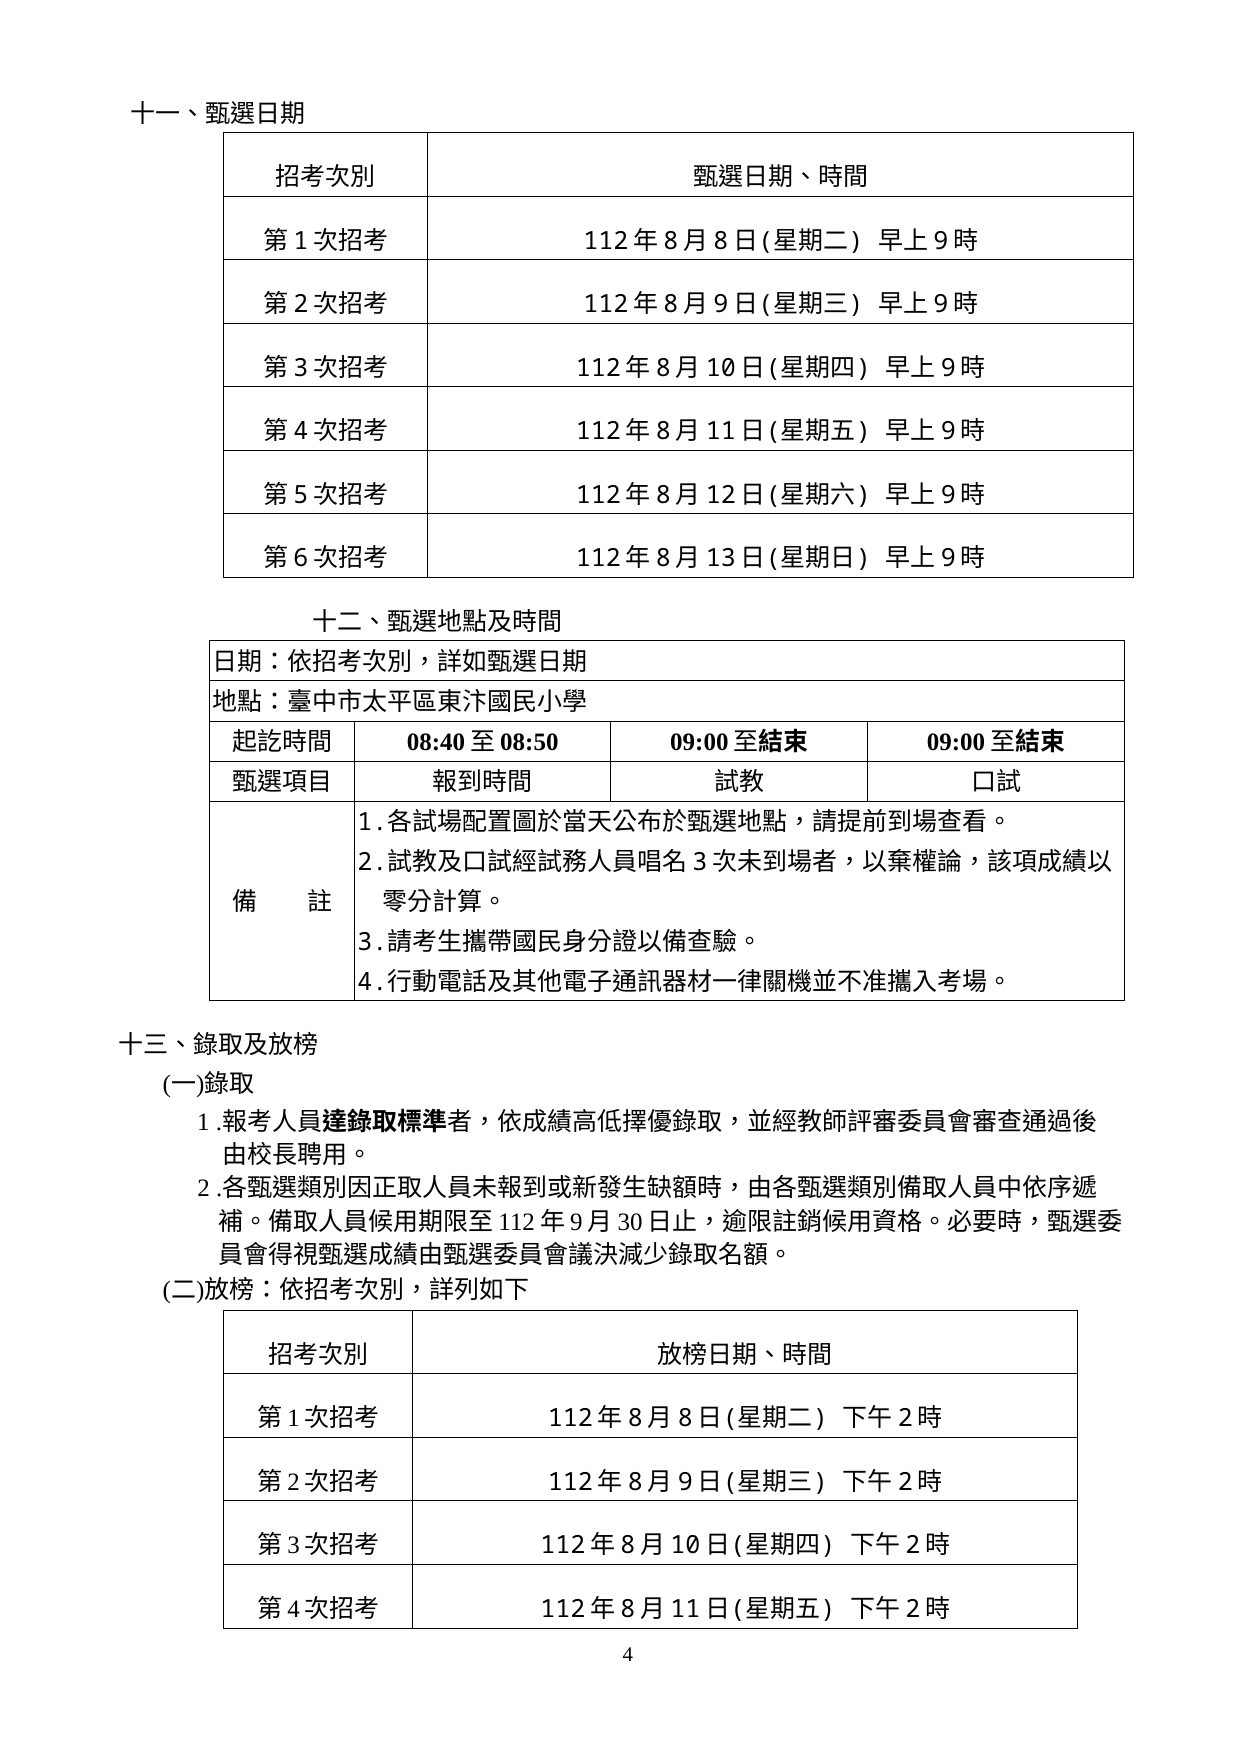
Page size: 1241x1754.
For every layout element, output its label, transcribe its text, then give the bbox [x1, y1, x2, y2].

table_cell 口試 [868, 762, 1124, 801]
table_cell 08:40至08:50 [355, 722, 610, 761]
table_header 日期：依招考次別，詳如甄選日期 [210, 641, 1124, 680]
table_cell 第5次招考 [224, 451, 427, 513]
table_header 放榜日期、時間 [413, 1311, 1077, 1373]
table_cell 第3次招考 [224, 1501, 412, 1564]
table_cell 第3次招考 [224, 324, 427, 386]
table_header 甄選日期、時間 [428, 133, 1133, 196]
text (二)放榜：依招考次別，詳列如下 [162, 1270, 1137, 1306]
table_cell 112年8月11日(星期五) 下午2時 [413, 1565, 1077, 1627]
table_cell 第2次招考 [224, 1438, 412, 1500]
text 十二、甄選地點及時間 [313, 578, 1137, 640]
text 十三、錄取及放榜 [118, 1001, 1137, 1063]
table_cell 備 註 [210, 802, 354, 1000]
text 1 .報考人員達錄取標準者，依成績高低擇優錄取，並經教師評審委員會審查通過後 [159, 1103, 1137, 1137]
table_cell 報到時間 [355, 762, 610, 801]
table_cell 112年8月8日(星期二) 下午2時 [413, 1374, 1077, 1437]
table_cell 第2次招考 [224, 260, 427, 323]
table_cell 第1次招考 [224, 1374, 412, 1437]
table_header 招考次別 [224, 133, 427, 196]
table_cell 起訖時間 [210, 722, 354, 761]
table_cell 112年8月10日(星期四) 下午2時 [413, 1501, 1077, 1564]
text 由校長聘用。 [159, 1137, 1137, 1170]
text 十一、甄選日期 [118, 69, 1137, 132]
table_cell 112年8月13日(星期日) 早上9時 [428, 514, 1133, 577]
table_cell 第1次招考 [224, 197, 427, 259]
table_cell 第4次招考 [224, 1565, 412, 1627]
text (一)錄取 [162, 1063, 1137, 1100]
table_cell 09:00至結束 [868, 722, 1124, 761]
table_cell 甄選項目 [210, 762, 354, 801]
table_cell 112年8月8日(星期二) 早上9時 [428, 197, 1133, 259]
table_cell 第4次招考 [224, 387, 427, 450]
table_cell 112年8月10日(星期四) 早上9時 [428, 324, 1133, 386]
table_cell 1.各試場配置圖於當天公布於甄選地點，請提前到場查看。 2.試教及口試經試務人員唱名3次未到場者，以棄權論，該項成績以零分計算。 3.請考生攜帶國民身分證以備查驗。 4.行動電話及其他電子通訊器材一律關機並不准攜入考場。 [355, 802, 1124, 1000]
table_cell 112年8月12日(星期六) 早上9時 [428, 451, 1133, 513]
table_cell 112年8月9日(星期三) 下午2時 [413, 1438, 1077, 1500]
table_header 招考次別 [224, 1311, 412, 1373]
table_cell 09:00至結束 [611, 722, 867, 761]
table_cell 地點：臺中市太平區東汴國民小學 [210, 681, 1124, 721]
table_cell 112年8月11日(星期五) 早上9時 [428, 387, 1133, 450]
text 補。備取人員候用期限至112年9月30日止，逾限註銷候用資格。必要時，甄選委員會得視甄選成績由甄選委員會議決減少錄取名額。 [218, 1203, 1137, 1270]
text 2 .各甄選類別因正取人員未報到或新發生缺額時，由各甄選類別備取人員中依序遞 [103, 1170, 1137, 1203]
table_cell 第6次招考 [224, 514, 427, 577]
table_cell 112年8月9日(星期三) 早上9時 [428, 260, 1133, 323]
table_cell 試教 [611, 762, 867, 801]
